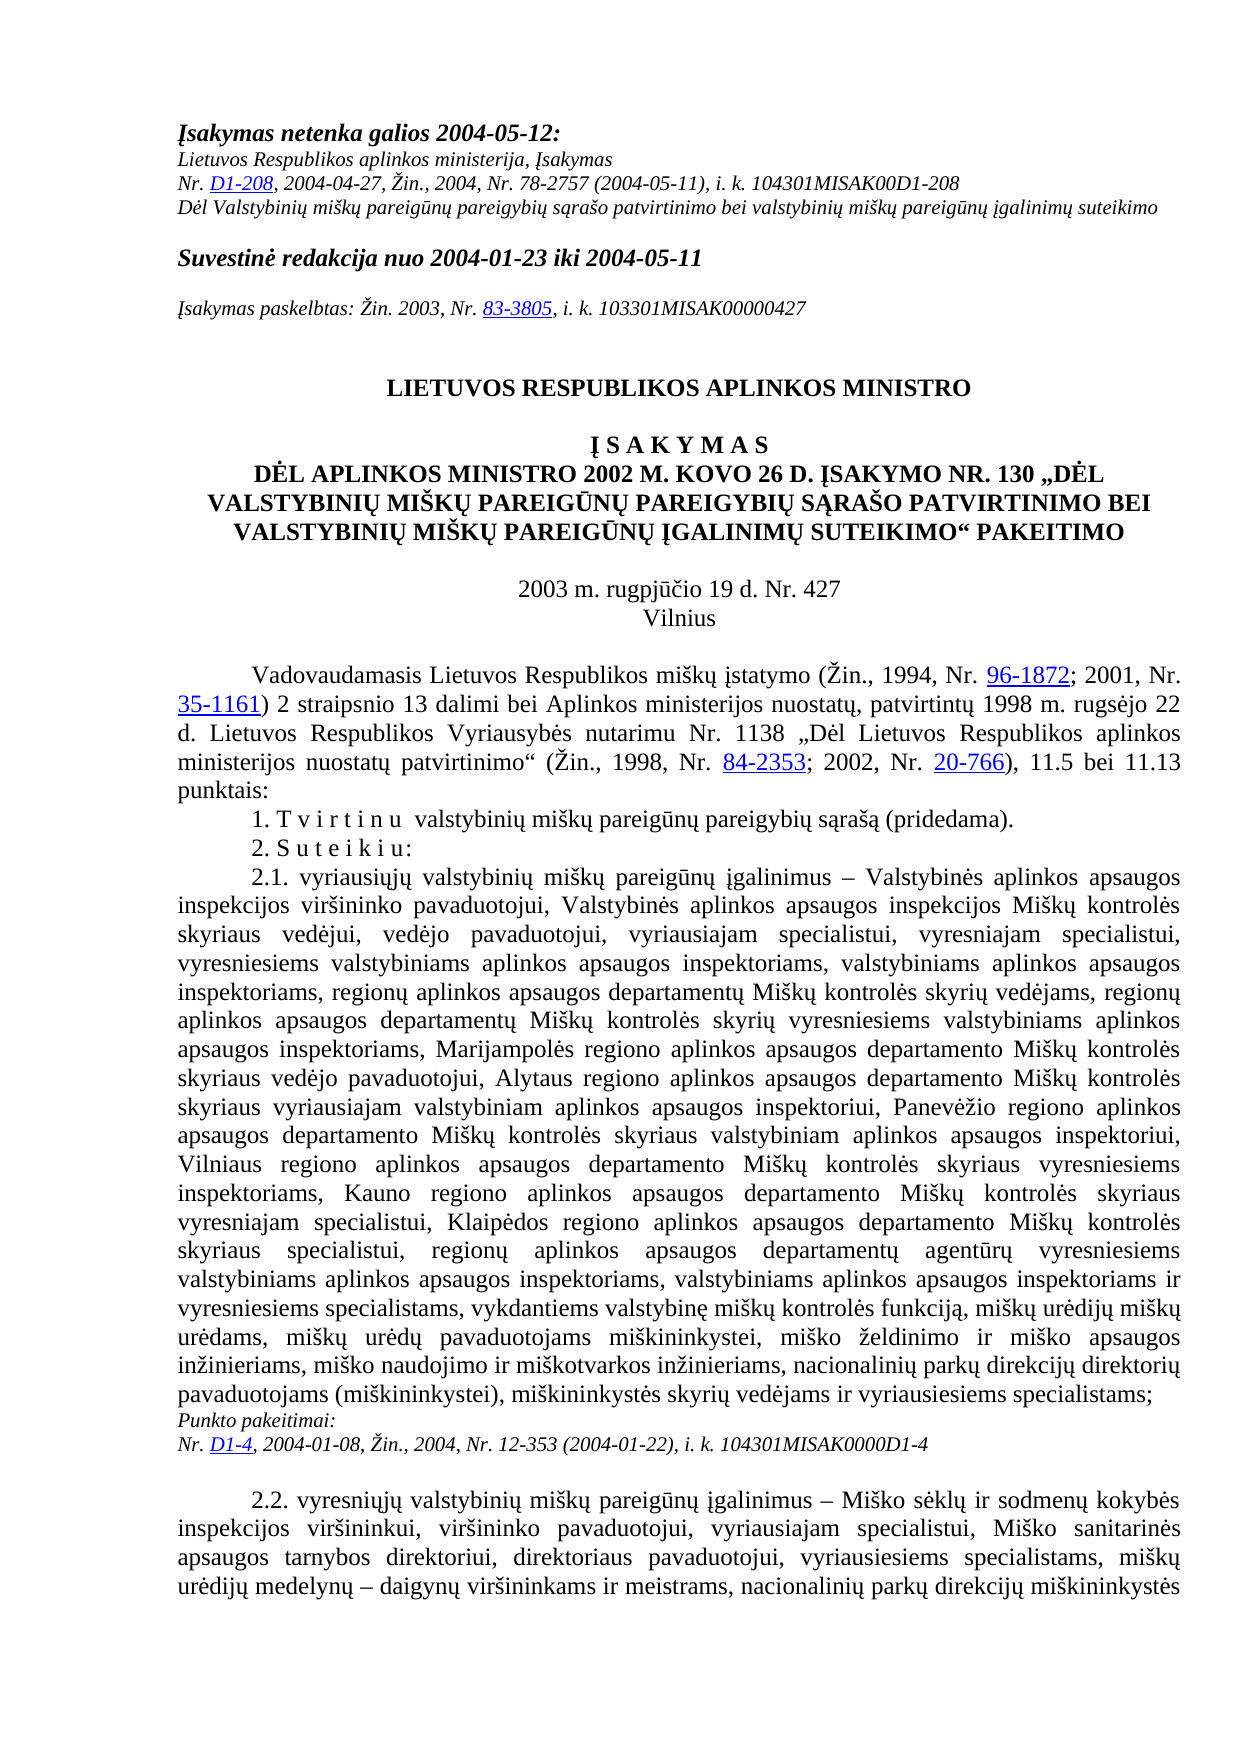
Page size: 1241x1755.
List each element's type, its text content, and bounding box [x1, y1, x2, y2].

text Įsakymas netenka galios 2004-05-12: [177, 118, 1181, 147]
text Vadovaudamasis Lietuvos Respublikos miškų įstatymo (Žin., 1994, Nr. 96-1872; 2001, Nr. 35-1161) 2 straipsnio 13 dalimi bei Aplinkos ministerijos nuostatų, patvirtintų 1998 m. rugsėjo 22 d. Lietuvos Respublikos Vyriausybės nutarimu Nr. 1138 „Dėl Lietuvos Respublikos aplinkos ministerijos nuostatų patvirtinimo“ (Žin., 1998, Nr. 84-2353; 2002, Nr. 20-766), 11.5 bei 11.13 punktais: [177, 660, 1181, 804]
text 2. Suteikiu: [177, 833, 1181, 862]
text Lietuvos Respublikos aplinkos ministerija, Įsakymas [177, 147, 1181, 171]
text Nr. D1-208, 2004-04-27, Žin., 2004, Nr. 78-2757 (2004-05-11), i. k. 104301MISAK00D1-208 [177, 171, 1181, 195]
text Nr. D1-4, 2004-01-08, Žin., 2004, Nr. 12-353 (2004-01-22), i. k. 104301MISAK0000D1-4 [177, 1432, 1181, 1456]
text Suvestinė redakcija nuo 2004-01-23 iki 2004-05-11 [177, 243, 1181, 272]
text Vilnius [177, 603, 1181, 632]
text 1. Tvirtinu valstybinių miškų pareigūnų pareigybių sąrašą (pridedama). [177, 804, 1181, 833]
text Įsakymas paskelbtas: Žin. 2003, Nr. 83-3805, i. k. 103301MISAK00000427 [177, 296, 1181, 320]
text DĖL APLINKOS MINISTRO 2002 M. KOVO 26 D. ĮSAKYMO NR. 130 „DĖL VALSTYBINIŲ MIŠKŲ PAREIGŪNŲ PAREIGYBIŲ SĄRAŠO PATVIRTINIMO BEI VALSTYBINIŲ MIŠKŲ PAREIGŪNŲ ĮGALINIMŲ SUTEIKIMO“ PAKEITIMO [177, 459, 1181, 545]
text 2.2. vyresniųjų valstybinių miškų pareigūnų įgalinimus – Miško sėklų ir sodmenų kokybės inspekcijos viršininkui, viršininko pavaduotojui, vyriausiajam specialistui, Miško sanitarinės apsaugos tarnybos direktoriui, direktoriaus pavaduotojui, vyriausiesiems specialistams, miškų urėdijų medelynų – daigynų viršininkams ir meistrams, nacionalinių parkų direkcijų miškininkystės [177, 1485, 1181, 1600]
text Punkto pakeitimai: [177, 1408, 1181, 1432]
text Į S A K Y M A S [177, 430, 1181, 459]
text 2003 m. rugpjūčio 19 d. Nr. 427 [177, 574, 1181, 603]
text Dėl Valstybinių miškų pareigūnų pareigybių sąrašo patvirtinimo bei valstybinių miškų pareigūnų įgalinimų suteikimo [177, 195, 1181, 219]
text 2.1. vyriausiųjų valstybinių miškų pareigūnų įgalinimus – Valstybinės aplinkos apsaugos inspekcijos viršininko pavaduotojui, Valstybinės aplinkos apsaugos inspekcijos Miškų kontrolės skyriaus vedėjui, vedėjo pavaduotojui, vyriausiajam specialistui, vyresniajam specialistui, vyresniesiems valstybiniams aplinkos apsaugos inspektoriams, valstybiniams aplinkos apsaugos inspektoriams, regionų aplinkos apsaugos departamentų Miškų kontrolės skyrių vedėjams, regionų aplinkos apsaugos departamentų Miškų kontrolės skyrių vyresniesiems valstybiniams aplinkos apsaugos inspektoriams, Marijampolės regiono aplinkos apsaugos departamento Miškų kontrolės skyriaus vedėjo pavaduotojui, Alytaus regiono aplinkos apsaugos departamento Miškų kontrolės skyriaus vyriausiajam valstybiniam aplinkos apsaugos inspektoriui, Panevėžio regiono aplinkos apsaugos departamento Miškų kontrolės skyriaus valstybiniam aplinkos apsaugos inspektoriui, Vilniaus regiono aplinkos apsaugos departamento Miškų kontrolės skyriaus vyresniesiems inspektoriams, Kauno regiono aplinkos apsaugos departamento Miškų kontrolės skyriaus vyresniajam specialistui, Klaipėdos regiono aplinkos apsaugos departamento Miškų kontrolės skyriaus specialistui, regionų aplinkos apsaugos departamentų agentūrų vyresniesiems valstybiniams aplinkos apsaugos inspektoriams, valstybiniams aplinkos apsaugos inspektoriams ir vyresniesiems specialistams, vykdantiems valstybinę miškų kontrolės funkciją, miškų urėdijų miškų urėdams, miškų urėdų pavaduotojams miškininkystei, miško želdinimo ir miško apsaugos inžinieriams, miško naudojimo ir miškotvarkos inžinieriams, nacionalinių parkų direkcijų direktorių pavaduotojams (miškininkystei), miškininkystės skyrių vedėjams ir vyriausiesiems specialistams; [177, 862, 1181, 1408]
text LIETUVOS RESPUBLIKOS APLINKOS MINISTRO [177, 373, 1181, 402]
